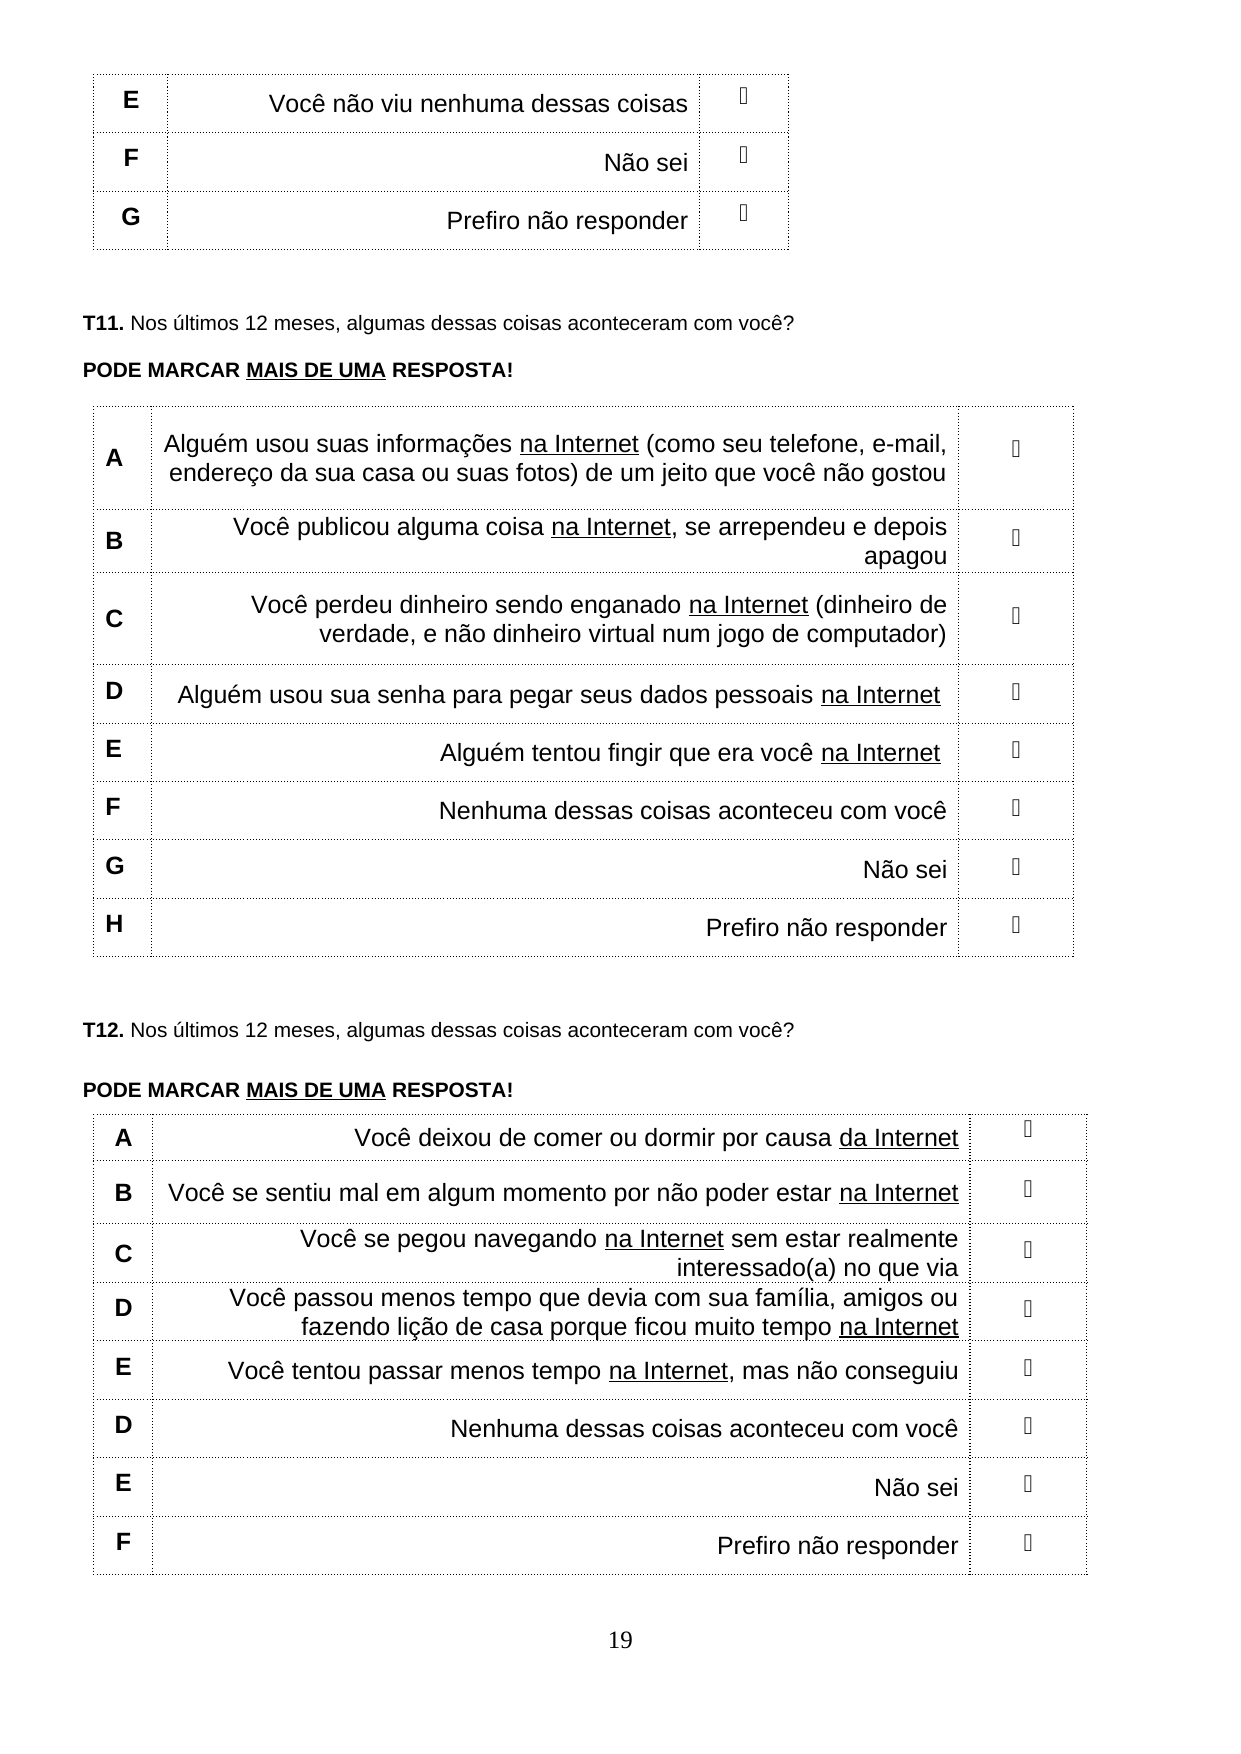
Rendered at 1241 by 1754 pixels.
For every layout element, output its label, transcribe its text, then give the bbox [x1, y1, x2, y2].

table_cell E [94, 1340, 152, 1399]
table_cell H [94, 898, 152, 956]
table_cell  [699, 132, 788, 191]
table_cell F [94, 781, 152, 839]
table_cell G [94, 191, 168, 249]
table_cell Prefiro não responder [168, 191, 699, 249]
table_cell Não sei [168, 132, 699, 191]
table_cell Você passou menos tempo que devia com sua família, amigos ou fazendo lição de casa porque ficou muito tempo na Internet [153, 1282, 970, 1340]
table_cell Não sei [152, 839, 958, 898]
table_cell Nenhuma dessas coisas aconteceu com você [153, 1399, 970, 1457]
table_cell  [970, 1399, 1087, 1457]
table_cell D [94, 1282, 152, 1340]
table_header  [970, 1114, 1087, 1159]
table_header Você deixou de comer ou dormir por causa da Internet [153, 1114, 970, 1159]
table_cell F [94, 132, 168, 191]
table_cell  [970, 1516, 1087, 1574]
table_cell Alguém tentou fingir que era você na Internet [152, 723, 958, 781]
text T11. Nos últimos 12 meses, algumas dessas coisas aconteceram com você? [83, 310, 1157, 334]
table_cell B [94, 1160, 152, 1223]
table_cell Prefiro não responder [153, 1516, 970, 1574]
table_cell  [699, 74, 788, 132]
table_cell Você publicou alguma coisa na Internet, se arrependeu e depois apagou [152, 509, 958, 572]
table_cell C [94, 1223, 152, 1282]
table_cell  [970, 1160, 1087, 1223]
table_cell Nenhuma dessas coisas aconteceu com você [152, 781, 958, 839]
table_cell C [94, 572, 152, 664]
table_cell  [959, 839, 1074, 898]
table_cell Você perdeu dinheiro sendo enganado na Internet (dinheiro de verdade, e não dinheiro virtual num jogo de computador) [152, 572, 958, 664]
table_header Alguém usou suas informações na Internet (como seu telefone, e-mail, endereço da sua casa ou suas fotos) de um jeito que você não gostou [152, 406, 958, 508]
text PODE MARCAR MAIS DE UMA RESPOSTA! [83, 358, 1157, 382]
table_header A [94, 406, 152, 508]
table_cell  [970, 1282, 1087, 1340]
table_cell  [959, 781, 1074, 839]
table_cell  [970, 1340, 1087, 1399]
table_cell  [959, 723, 1074, 781]
table_cell Você tentou passar menos tempo na Internet, mas não conseguiu [153, 1340, 970, 1399]
table_cell  [970, 1223, 1087, 1282]
table_cell B [94, 509, 152, 572]
table_cell Prefiro não responder [152, 898, 958, 956]
table_cell D [94, 664, 152, 723]
table_cell Você não viu nenhuma dessas coisas [168, 74, 699, 132]
table_cell  [959, 509, 1074, 572]
table_cell E [94, 74, 168, 132]
table_cell  [959, 898, 1074, 956]
table_cell G [94, 839, 152, 898]
table_cell E [94, 1457, 152, 1516]
table_cell E [94, 723, 152, 781]
table_header A [94, 1114, 152, 1159]
table_cell Alguém usou sua senha para pegar seus dados pessoais na Internet [152, 664, 958, 723]
table_cell  [959, 572, 1074, 664]
table_cell F [94, 1516, 152, 1574]
table_cell  [699, 191, 788, 249]
table_cell  [970, 1457, 1087, 1516]
table_cell D [94, 1399, 152, 1457]
table_cell  [959, 664, 1074, 723]
text T12. Nos últimos 12 meses, algumas dessas coisas aconteceram com você? [83, 1017, 1157, 1041]
text PODE MARCAR MAIS DE UMA RESPOSTA! [83, 1078, 1157, 1102]
table_header  [959, 406, 1074, 508]
table_cell Você se pegou navegando na Internet sem estar realmente interessado(a) no que via [153, 1223, 970, 1282]
table_cell Você se sentiu mal em algum momento por não poder estar na Internet [153, 1160, 970, 1223]
table_cell Não sei [153, 1457, 970, 1516]
